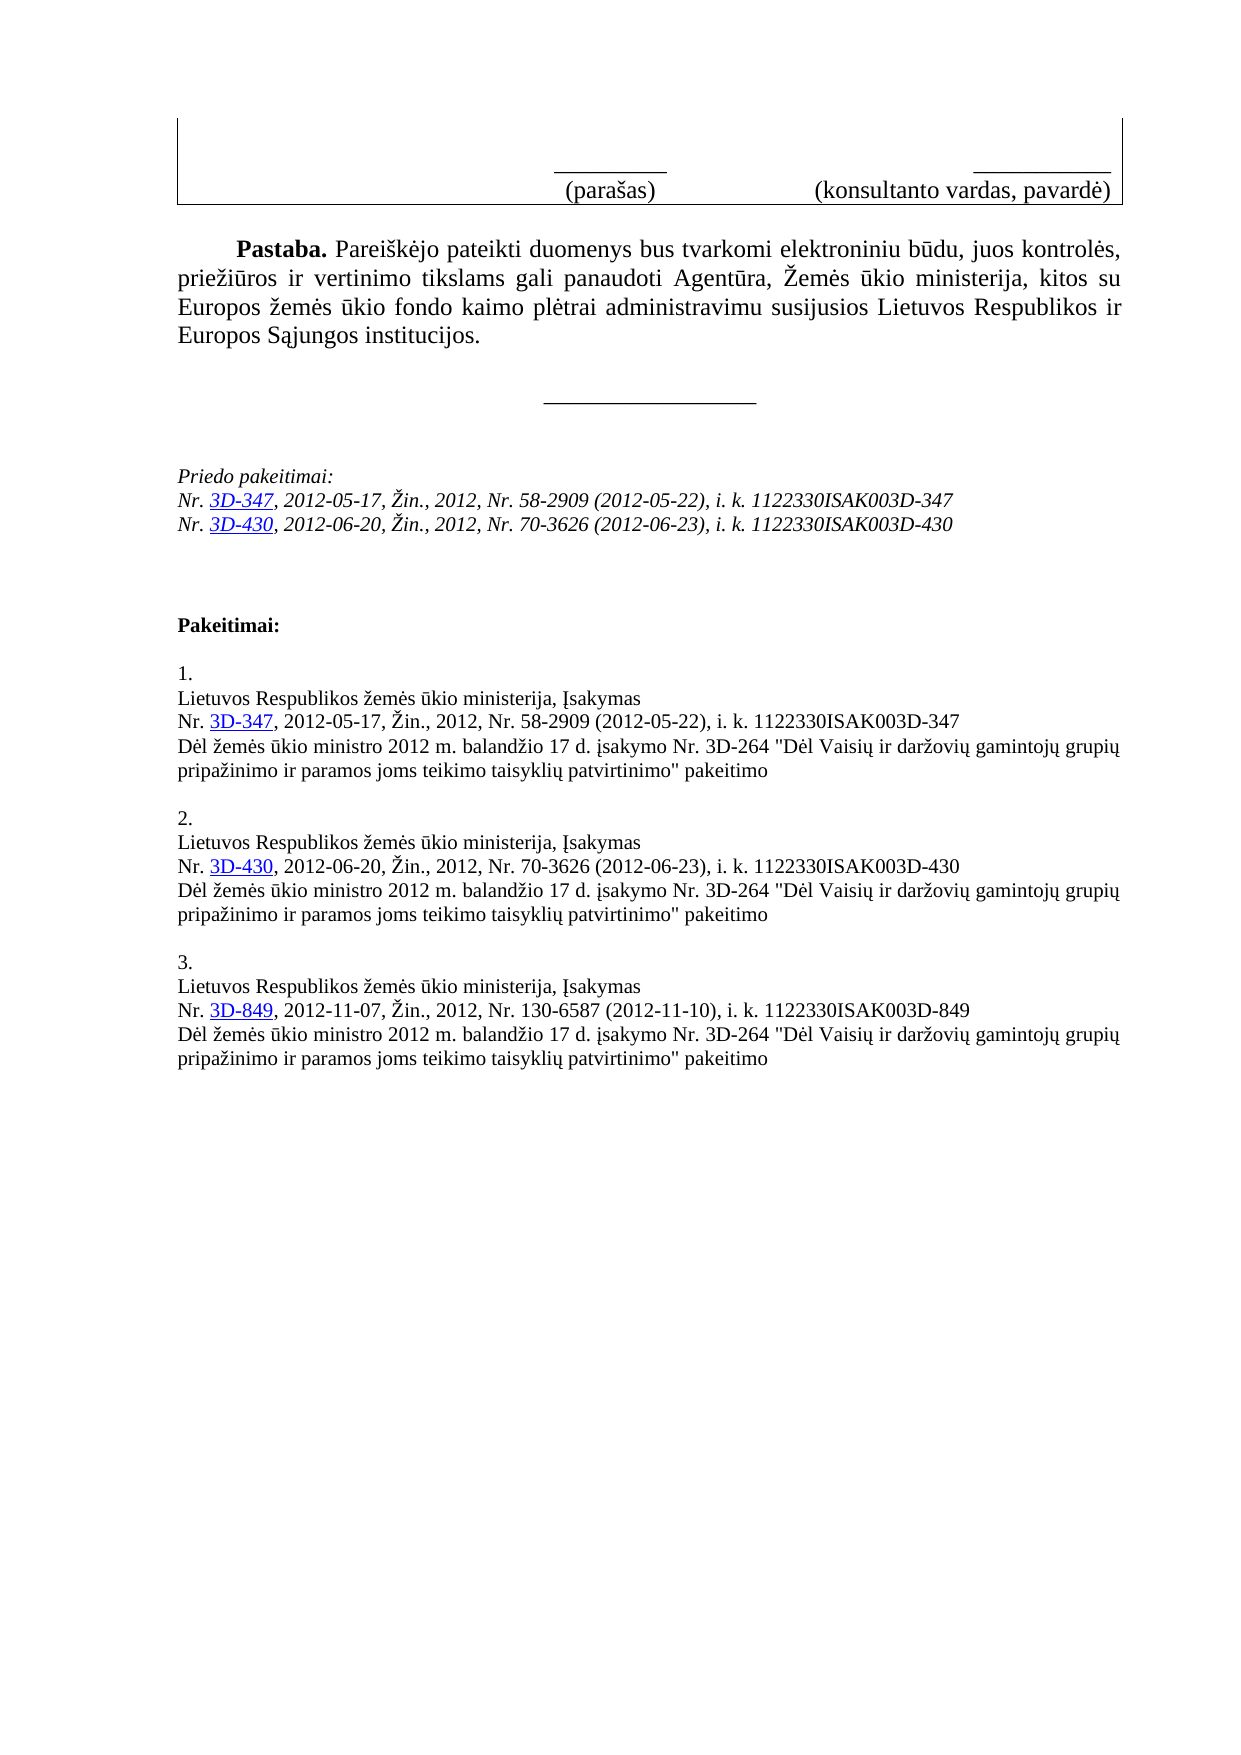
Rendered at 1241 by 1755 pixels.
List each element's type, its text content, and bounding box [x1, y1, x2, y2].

table_cell [178, 118, 522, 147]
text _________________ [177, 378, 1122, 407]
text Priedo pakeitimai: [177, 464, 1122, 488]
table_cell ___________ (konsultanto vardas, pavardė) [699, 147, 1122, 204]
text Lietuvos Respublikos žemės ūkio ministerija, Įsakymas [177, 830, 1122, 854]
text 2. [177, 806, 1122, 830]
text Nr. 3D-430, 2012-06-20, Žin., 2012, Nr. 70-3626 (2012-06-23), i. k. 1122330ISAK003D-430 [177, 854, 1122, 878]
text Dėl žemės ūkio ministro 2012 m. balandžio 17 d. įsakymo Nr. 3D-264 "Dėl Vaisių ir daržovių gamintojų grupių pripažinimo ir paramos joms teikimo taisyklių patvirtinimo" pakeitimo [177, 733, 1122, 782]
text 3. [177, 950, 1122, 974]
text Nr. 3D-430, 2012-06-20, Žin., 2012, Nr. 70-3626 (2012-06-23), i. k. 1122330ISAK003D-430 [177, 512, 1122, 536]
text Pakeitimai: [177, 613, 1122, 637]
text Nr. 3D-347, 2012-05-17, Žin., 2012, Nr. 58-2909 (2012-05-22), i. k. 1122330ISAK003D-347 [177, 709, 1122, 733]
table_cell _________ (parašas) [522, 147, 699, 204]
table_cell [178, 147, 522, 204]
text Nr. 3D-849, 2012-11-07, Žin., 2012, Nr. 130-6587 (2012-11-10), i. k. 1122330ISAK003D-849 [177, 998, 1122, 1022]
text Lietuvos Respublikos žemės ūkio ministerija, Įsakymas [177, 974, 1122, 998]
text Nr. 3D-347, 2012-05-17, Žin., 2012, Nr. 58-2909 (2012-05-22), i. k. 1122330ISAK003D-347 [177, 488, 1122, 512]
text Dėl žemės ūkio ministro 2012 m. balandžio 17 d. įsakymo Nr. 3D-264 "Dėl Vaisių ir daržovių gamintojų grupių pripažinimo ir paramos joms teikimo taisyklių patvirtinimo" pakeitimo [177, 1022, 1122, 1070]
text Lietuvos Respublikos žemės ūkio ministerija, Įsakymas [177, 685, 1122, 709]
text Dėl žemės ūkio ministro 2012 m. balandžio 17 d. įsakymo Nr. 3D-264 "Dėl Vaisių ir daržovių gamintojų grupių pripažinimo ir paramos joms teikimo taisyklių patvirtinimo" pakeitimo [177, 878, 1122, 926]
table_cell [522, 118, 1122, 147]
text Pastaba. Pareiškėjo pateikti duomenys bus tvarkomi elektroniniu būdu, juos kontrolės, priežiūros ir vertinimo tikslams gali panaudoti Agentūra, Žemės ūkio ministerija, kitos su Europos žemės ūkio fondo kaimo plėtrai administravimu susijusios Lietuvos Respublikos ir Europos Sąjungos institucijos. [177, 234, 1122, 349]
text 1. [177, 661, 1122, 685]
